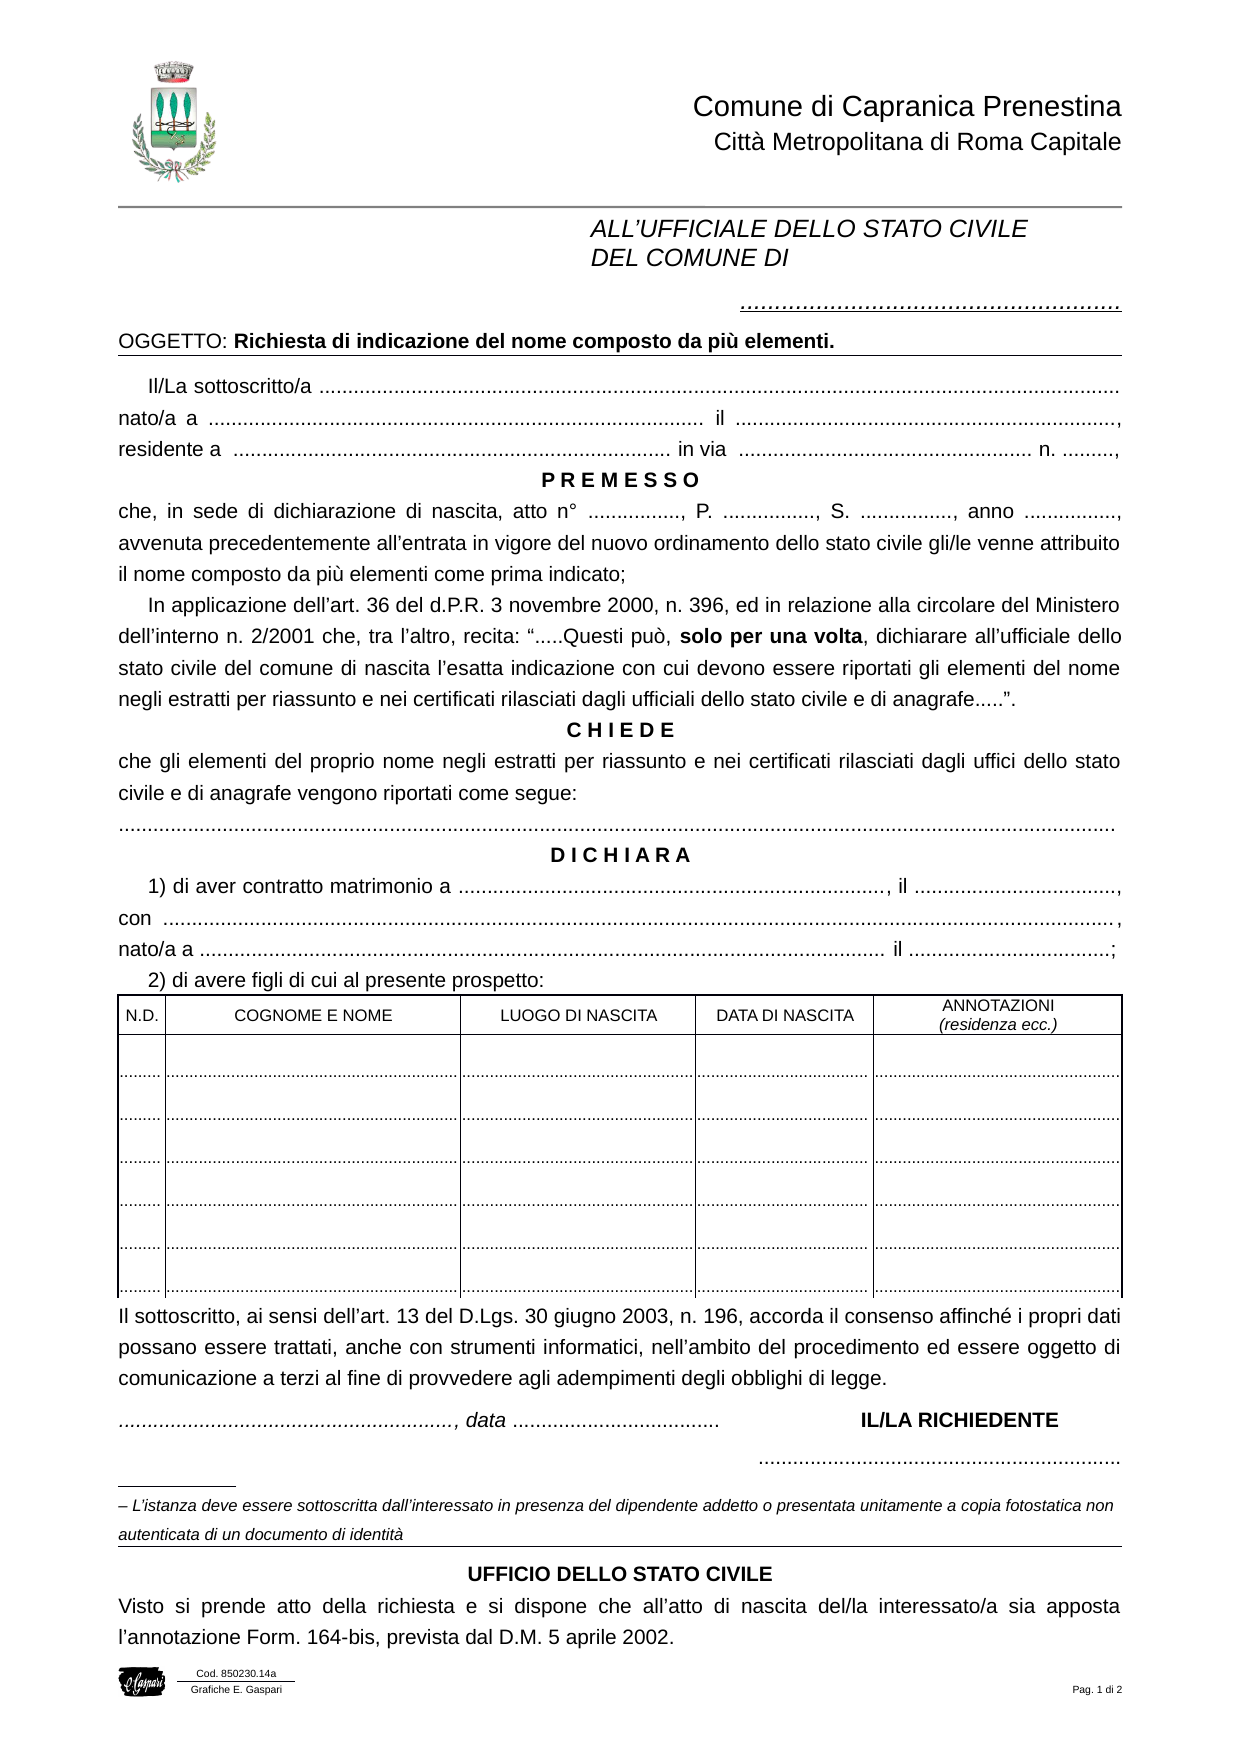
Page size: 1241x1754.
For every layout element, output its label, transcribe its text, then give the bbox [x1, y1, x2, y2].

table_cell ..................................................... ..................................................... ..................................................... ..................................................... ..................................................... ..................................................... [874, 1035, 1121, 1298]
text In applicazione dell’art. 36 del d.P.R. 3 novembre 2000, n. 396, ed in relazione alla circolare del Ministero dell’interno n. 2/2001 che, tra l’altro, recita: “.....Questi può, solo per una volta, dichiarare all’ufficiale dello stato civile del comune di nascita l’esatta indicazione con cui devono essere riportati gli elementi del nome negli estratti per riassunto e nei certificati rilasciati dagli ufficiali dello stato civile e di anagrafe.....”. [118, 587, 1122, 712]
text DEL COMUNE DI [591, 243, 1081, 271]
text UFFICIO DELLO STATO CIVILE [118, 1557, 1122, 1588]
text ............................................................................................................................................................................. [118, 806, 1122, 837]
table_cell .................................................. .................................................. .................................................. .................................................. .................................................. .................................................. [461, 1035, 695, 1298]
text Città Metropolitana di Roma Capitale [224, 127, 1122, 156]
table_header ANNOTAZIONI (residenza ecc.) [874, 996, 1121, 1034]
text OGGETTO: Richiesta di indicazione del nome composto da più elementi. [118, 329, 1122, 355]
table_header DATA DI NASCITA [696, 996, 873, 1034]
text ALL’UFFICIALE DELLO STATO CIVILE [591, 214, 1081, 243]
text ............................................................... [118, 1445, 1122, 1469]
table_cell ..................................... ..................................... ..................................... ..................................... ..................................... ..................................... [696, 1035, 873, 1298]
text Il/La sottoscritto/a ........................................................................................................................................... nato/a a ...................................................................................... il .................................................................., residente a ............................................................................ in via ................................................... n. ........., [118, 369, 1122, 462]
text D I C H I A R A [118, 837, 1122, 869]
text Comune di Capranica Prenestina [224, 89, 1122, 122]
text Il sottoscritto, ai sensi dell’art. 13 del D.Lgs. 30 giugno 2003, n. 196, accorda il consenso affinché i propri dati possano essere trattati, anche con strumenti informatici, nell’ambito del procedimento ed essere oggetto di comunicazione a terzi al fine di provvedere agli adempimenti degli obblighi di legge. [118, 1298, 1122, 1392]
subtitle P R E M E S S O [118, 462, 1122, 494]
picture [122, 58, 224, 189]
text .........................................................., data .................................... IL/LA RICHIEDENTE [119, 1404, 1122, 1433]
table_cell ............................................................... ............................................................... ............................................................... ............................................................... ............................................................... ............................................................... [166, 1035, 460, 1298]
table_cell ......... ......... ......... ......... ......... ......... [119, 1035, 165, 1298]
picture [118, 1666, 166, 1697]
text 1) di aver contratto matrimonio a .........................................................................., il ..................................., con ....................................................................................................................................................................., nato/a a ....................................................................................................................... il ...................................; [118, 869, 1122, 962]
table_header COGNOME E NOME [166, 996, 460, 1034]
text 2) di avere figli di cui al presente prospetto: [118, 962, 1122, 994]
table_header N.D. [119, 996, 165, 1034]
table_header LUOGO DI NASCITA [461, 996, 695, 1034]
text – L’istanza deve essere sottoscritta dall’interessato in presenza del dipendente addetto o presentata unitamente a copia fotostatica non autenticata di un documento di identità [118, 1496, 1122, 1546]
text che, in sede di dichiarazione di nascita, atto n° ................, P. ................, S. ................, anno ................, avvenuta precedentemente all’entrata in vigore del nuovo ordinamento dello stato civile gli/le venne attribuito il nome composto da più elementi come prima indicato; [118, 494, 1122, 587]
text ....................................................... [591, 286, 1122, 315]
text che gli elementi del proprio nome negli estratti per riassunto e nei certificati rilasciati dagli uffici dello stato civile e di anagrafe vengono riportati come segue: [118, 744, 1122, 806]
subtitle C H I E D E [118, 712, 1122, 744]
text Visto si prende atto della richiesta e si dispone che all’atto di nascita del/la interessato/a sia apposta l’annotazione Form. 164-bis, prevista dal D.M. 5 aprile 2002. [118, 1588, 1122, 1651]
